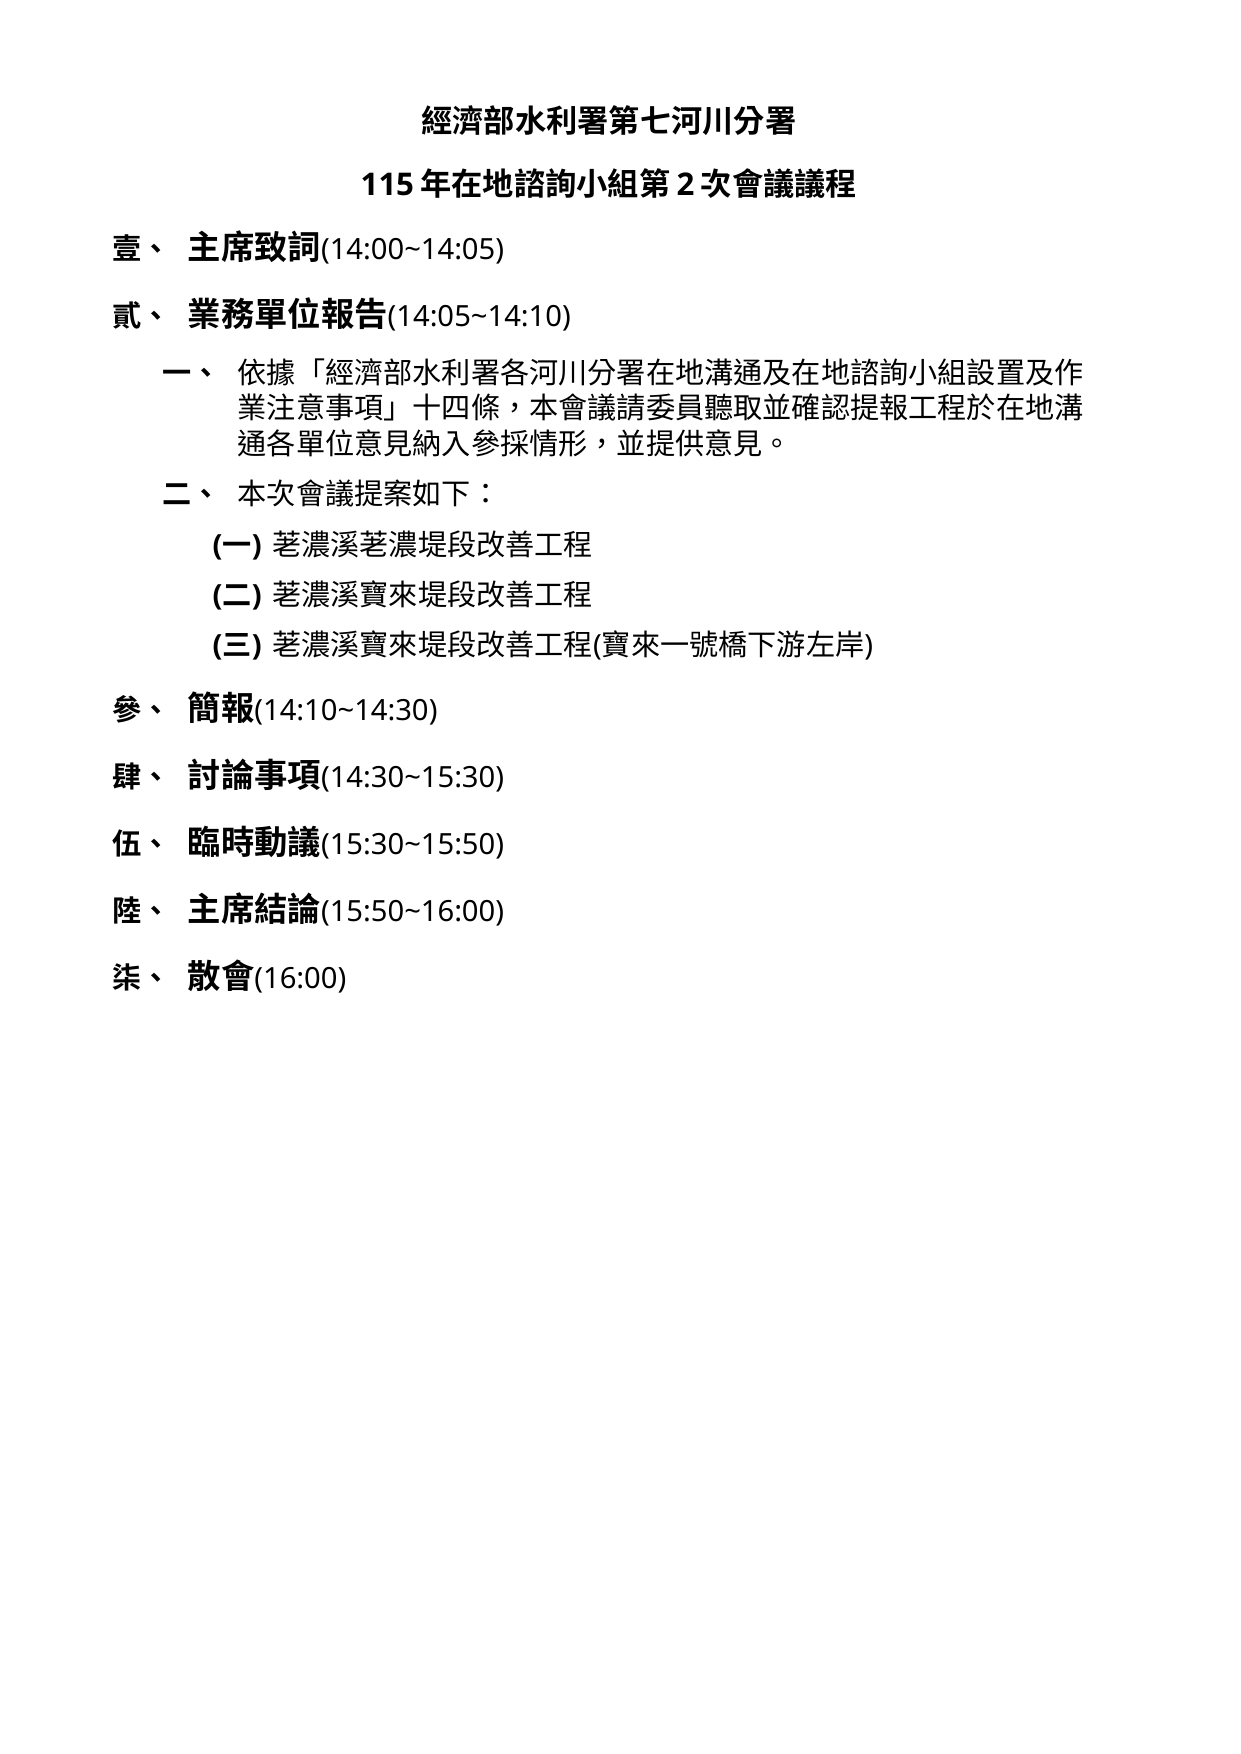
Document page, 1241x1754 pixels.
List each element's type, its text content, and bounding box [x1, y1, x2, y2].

list 本次會議提案如下： [162, 476, 1105, 512]
list 荖濃溪寶來堤段改善工程(寶來一號橋下游左岸) [212, 627, 1105, 663]
list 主席致詞(14:00~14:05) [112, 221, 1105, 269]
text 經濟部水利署第七河川分署 [112, 77, 1105, 140]
list 業務單位報告(14:05~14:10) [112, 288, 1105, 336]
list 簡報(14:10~14:30) [112, 682, 1105, 730]
list 臨時動議(15:30~15:50) [112, 816, 1105, 864]
list 散會(16:00) [112, 949, 1105, 998]
list 荖濃溪荖濃堤段改善工程 [212, 527, 1105, 562]
text 115年在地諮詢小組第2次會議議程 [112, 140, 1105, 202]
list 討論事項(14:30~15:30) [112, 749, 1105, 797]
list 荖濃溪寶來堤段改善工程 [212, 577, 1105, 612]
list 主席結論(15:50~16:00) [112, 883, 1105, 931]
list 依據「經濟部水利署各河川分署在地溝通及在地諮詢小組設置及作業注意事項」十四條，本會議請委員聽取並確認提報工程於在地溝通各單位意見納入參採情形，並提供意見。 [162, 355, 1105, 461]
